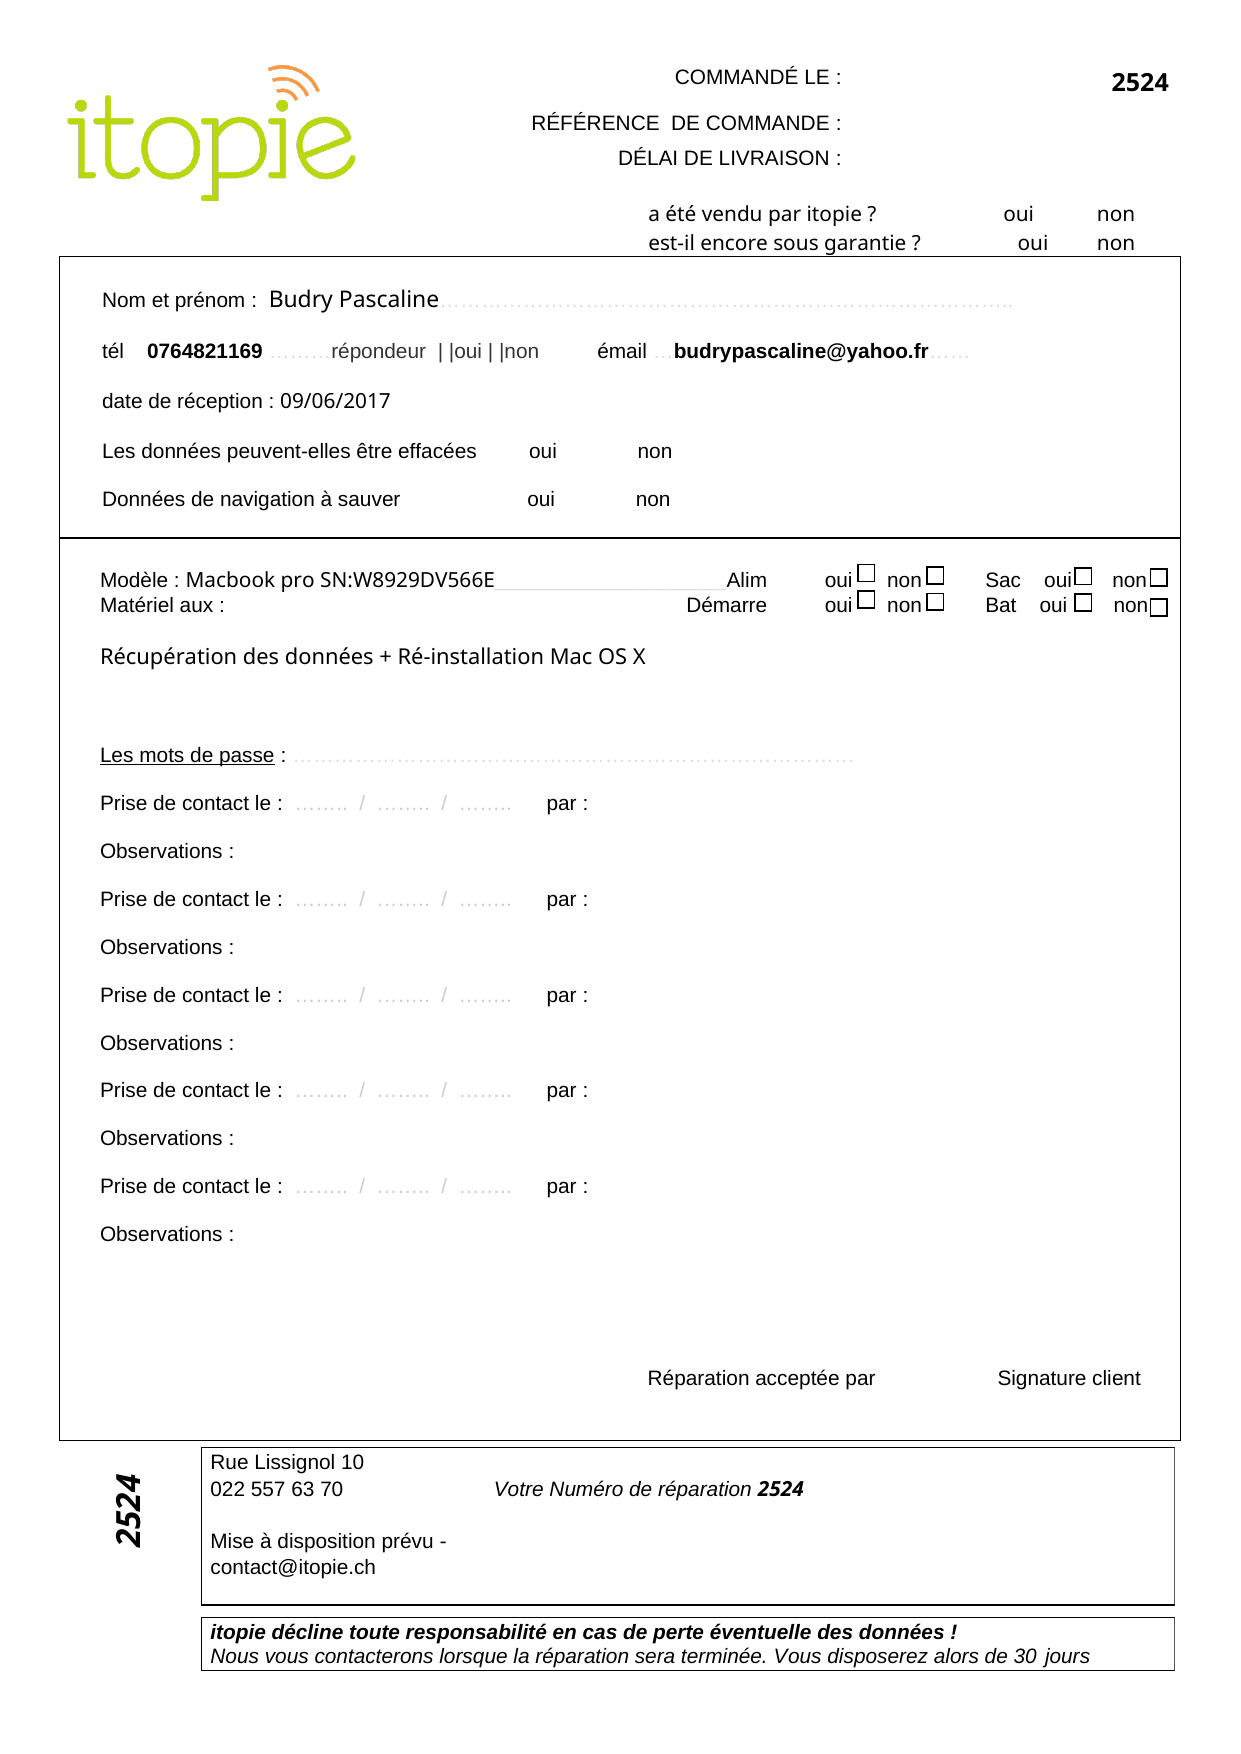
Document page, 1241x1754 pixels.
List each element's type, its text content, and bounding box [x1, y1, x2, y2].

text Modèle : Macbook pro SN:W8929DV566E Alim oui non Sac oui non [879, 562, 925, 590]
text Prise de contact le : …….. / …….. / …….. par : [60, 1075, 1180, 1102]
text Les mots de passe : ……………………………………………………………………… [60, 740, 1180, 767]
text Observations : [60, 836, 1180, 863]
text Modèle : Macbook pro SN:W8929DV566E Alim oui non Sac oui non [60, 562, 856, 590]
text Nom et prénom : Budry Pascaline……………………………………………………………………….. [60, 280, 1180, 314]
text Prise de contact le : …….. / …….. / …….. par : [60, 788, 1180, 815]
text tél 0764821169 ………répondeur | |oui | |non émail …budrypascaline@yahoo.fr…… [60, 335, 1180, 362]
table_cell itopie décline toute responsabilité en cas de perte éventuelle des données ! Nous vous contacterons lorsque la réparation sera terminée. Vous disposerez alors de 30 jours [195, 1611, 1180, 1677]
text Observations : [60, 1219, 1180, 1246]
text Observations : [60, 931, 1180, 958]
table_header Rue Lissignol 10 022 557 63 70 Votre Numéro de réparation 2524 Mise à disposition prévu - contact@itopie.ch [195, 1441, 1180, 1611]
text Réparation acceptée par Signature client [60, 1363, 1180, 1390]
text Modèle : Macbook pro SN:W8929DV566E Alim oui non Sac oui non [948, 562, 1180, 590]
text Données de navigation à sauver oui non [60, 484, 1180, 511]
text a été vendu par itopie ? oui non [59, 199, 1181, 228]
text Prise de contact le : …….. / …….. / …….. par : [60, 1171, 1180, 1198]
table_header 2524 [59, 1441, 195, 1677]
table_header COMMANDÉ LE : [490, 59, 847, 104]
text Prise de contact le : …….. / …….. / …….. par : [60, 979, 1180, 1006]
table_header 2524 [847, 59, 1180, 104]
picture [67, 65, 356, 201]
table_cell [847, 140, 1180, 175]
text Observations : [60, 1123, 1180, 1150]
text Observations : [60, 1027, 1180, 1054]
text date de réception : 09/06/2017 [60, 383, 1180, 415]
table_cell DÉLAI DE LIVRAISON : [490, 140, 847, 175]
text Les données peuvent-elles être effacées oui non [60, 436, 1180, 463]
text Prise de contact le : …….. / …….. / …….. par : [60, 883, 1180, 911]
table_cell [847, 105, 1180, 140]
text Récupération des données + Ré-installation Mac OS X [60, 638, 1180, 671]
table_cell RÉFÉRENCE DE COMMANDE : [490, 105, 847, 140]
text est-il encore sous garantie ? oui non [59, 228, 1181, 256]
text Matériel aux : Démarre oui non Bat oui non [60, 590, 1180, 617]
